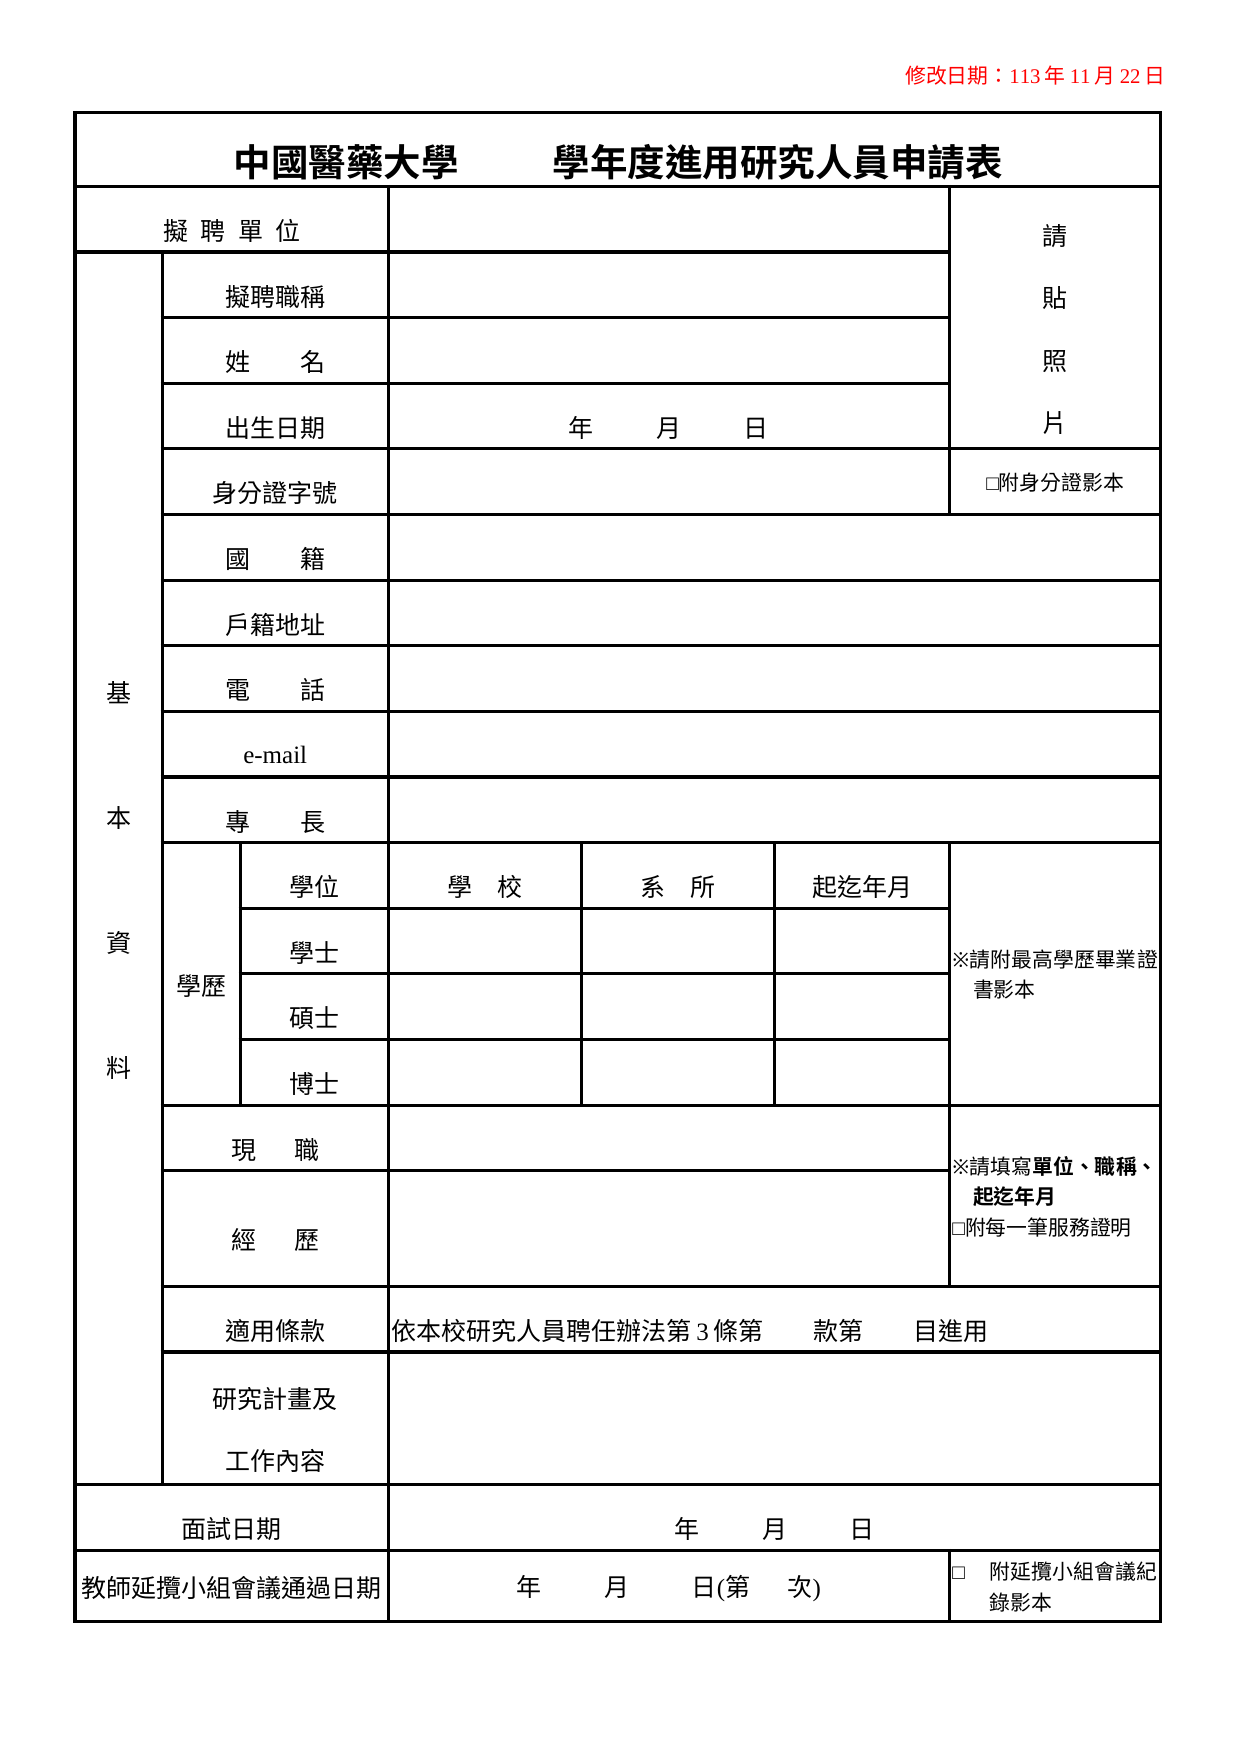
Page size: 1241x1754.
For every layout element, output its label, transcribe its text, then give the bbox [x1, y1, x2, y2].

table_cell 年 月 日 [390, 1486, 1159, 1549]
table_cell 專 長 [164, 779, 387, 841]
table_cell 適用條款 [164, 1288, 387, 1350]
table_cell 出生日期 [164, 385, 387, 447]
table_cell [776, 910, 948, 972]
table_cell 基 本 資 料 [77, 254, 161, 1483]
table_cell 年 月 日 [390, 385, 948, 447]
table_cell [390, 647, 1159, 710]
table_cell [390, 254, 948, 316]
table_cell [390, 910, 580, 972]
table_cell 研究計畫及 工作內容 [164, 1354, 387, 1483]
table_cell ※請附最高學歷畢業證書影本 [951, 844, 1159, 1103]
table_cell [390, 188, 948, 250]
table_cell [776, 975, 948, 1038]
table_cell 附延攬小組會議紀錄影本 [951, 1552, 1159, 1619]
table_cell 電 話 [164, 647, 387, 710]
table_cell 擬聘職稱 [164, 254, 387, 316]
table_cell □附身分證影本 [951, 450, 1159, 513]
table_cell [390, 779, 1159, 841]
table_cell [390, 713, 1159, 775]
table_cell 擬 聘 單 位 [77, 188, 387, 250]
table_cell [390, 1041, 580, 1103]
table_cell [583, 1041, 773, 1103]
table_cell 年 月 日(第 次) [390, 1552, 948, 1619]
table_cell 教師延攬小組會議通過日期 [77, 1552, 387, 1619]
table_cell 學位 [242, 844, 387, 907]
table_cell 戶籍地址 [164, 582, 387, 644]
table_cell [390, 319, 948, 382]
table_cell [390, 516, 1159, 578]
table_cell [390, 1172, 948, 1285]
table_cell [390, 975, 580, 1038]
table_cell 學歷 [164, 844, 239, 1103]
table_cell 身分證字號 [164, 450, 387, 513]
table_cell 學 校 [390, 844, 580, 907]
table_cell [390, 450, 948, 513]
table_cell 姓 名 [164, 319, 387, 382]
table_cell 碩士 [242, 975, 387, 1038]
table_cell 依本校研究人員聘任辦法第3條第 款第 目進用 [390, 1288, 1159, 1350]
table_cell 現 職 [164, 1107, 387, 1169]
table_cell 請 貼 照 片 [951, 188, 1159, 447]
table_cell [583, 910, 773, 972]
table_cell [390, 1354, 1159, 1483]
table_cell ※請填寫單位、職稱、起迄年月 □附每一筆服務證明 [951, 1107, 1159, 1285]
table_cell 經 歷 [164, 1172, 387, 1285]
table_cell 學士 [242, 910, 387, 972]
table_cell [390, 582, 1159, 644]
table_cell 博士 [242, 1041, 387, 1103]
table_cell [390, 1107, 948, 1169]
table_cell 面試日期 [77, 1486, 387, 1549]
table_cell e-mail [164, 713, 387, 775]
table_cell 起迄年月 [776, 844, 948, 907]
table_cell 國 籍 [164, 516, 387, 578]
table_cell [583, 975, 773, 1038]
table_cell [776, 1041, 948, 1103]
table_cell 系 所 [583, 844, 773, 907]
table_header 中國醫藥大學 學年度進用研究人員申請表 [77, 114, 1159, 185]
